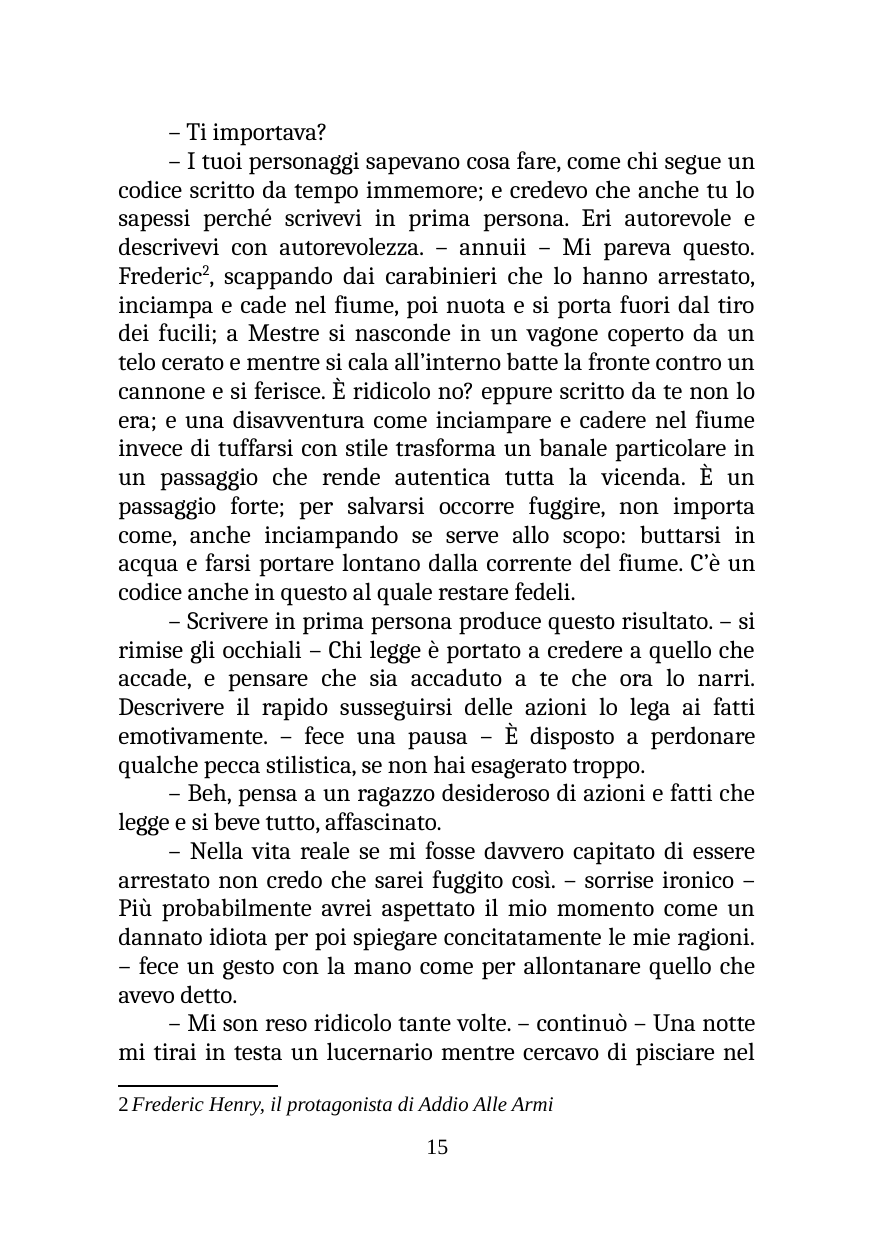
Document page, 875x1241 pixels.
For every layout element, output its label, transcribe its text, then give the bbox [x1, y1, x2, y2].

text – Ti importava? [118, 118, 756, 147]
text – Beh, pensa a un ragazzo desideroso di azioni e fatti che legge e si beve tutto, affascinato. [118, 779, 756, 837]
text – Nella vita reale se mi fosse davvero capitato di essere arrestato non credo che sarei fuggito così. – sorrise ironico – Più probabilmente avrei aspettato il mio momento come un dannato idiota per poi spiegare concitatamente le mie ragioni. – fece un gesto con la mano come per allontanare quello che avevo detto. [118, 837, 756, 1009]
text – I tuoi personaggi sapevano cosa fare, come chi segue un codice scritto da tempo immemore; e credevo che anche tu lo sapessi perché scrivevi in prima persona. Eri autorevole e descrivevi con autorevolezza. – annuii – Mi pareva questo. Frederic, scappando dai carabinieri che lo hanno arrestato, inciampa e cade nel fiume, poi nuota e si porta fuori dal tiro dei fucili; a Mestre si nasconde in un vagone coperto da un telo cerato e mentre si cala all’interno batte la fronte contro un cannone e si ferisce. È ridicolo no? eppure scritto da te non lo era; e una disavventura come inciampare e cadere nel fiume invece di tuffarsi con stile trasforma un banale particolare in un passaggio che rende autentica tutta la vicenda. È un passaggio forte; per salvarsi occorre fuggire, non importa come, anche inciampando se serve allo scopo: buttarsi in acqua e farsi portare lontano dalla corrente del fiume. C’è un codice anche in questo al quale restare fedeli. [118, 147, 756, 607]
text – Scrivere in prima persona produce questo risultato. – si rimise gli occhiali – Chi legge è portato a credere a quello che accade, e pensare che sia accaduto a te che ora lo narri. Descrivere il rapido susseguirsi delle azioni lo lega ai fatti emotivamente. – fece una pausa – È disposto a perdonare qualche pecca stilistica, se non hai esagerato troppo. [118, 607, 756, 779]
text Frederic Henry, il protagonista di Addio Alle Armi [118, 1092, 756, 1116]
text – Mi son reso ridicolo tante volte. – continuò – Una notte mi tirai in testa un lucernario mentre cercavo di pisciare nel [118, 1009, 756, 1067]
